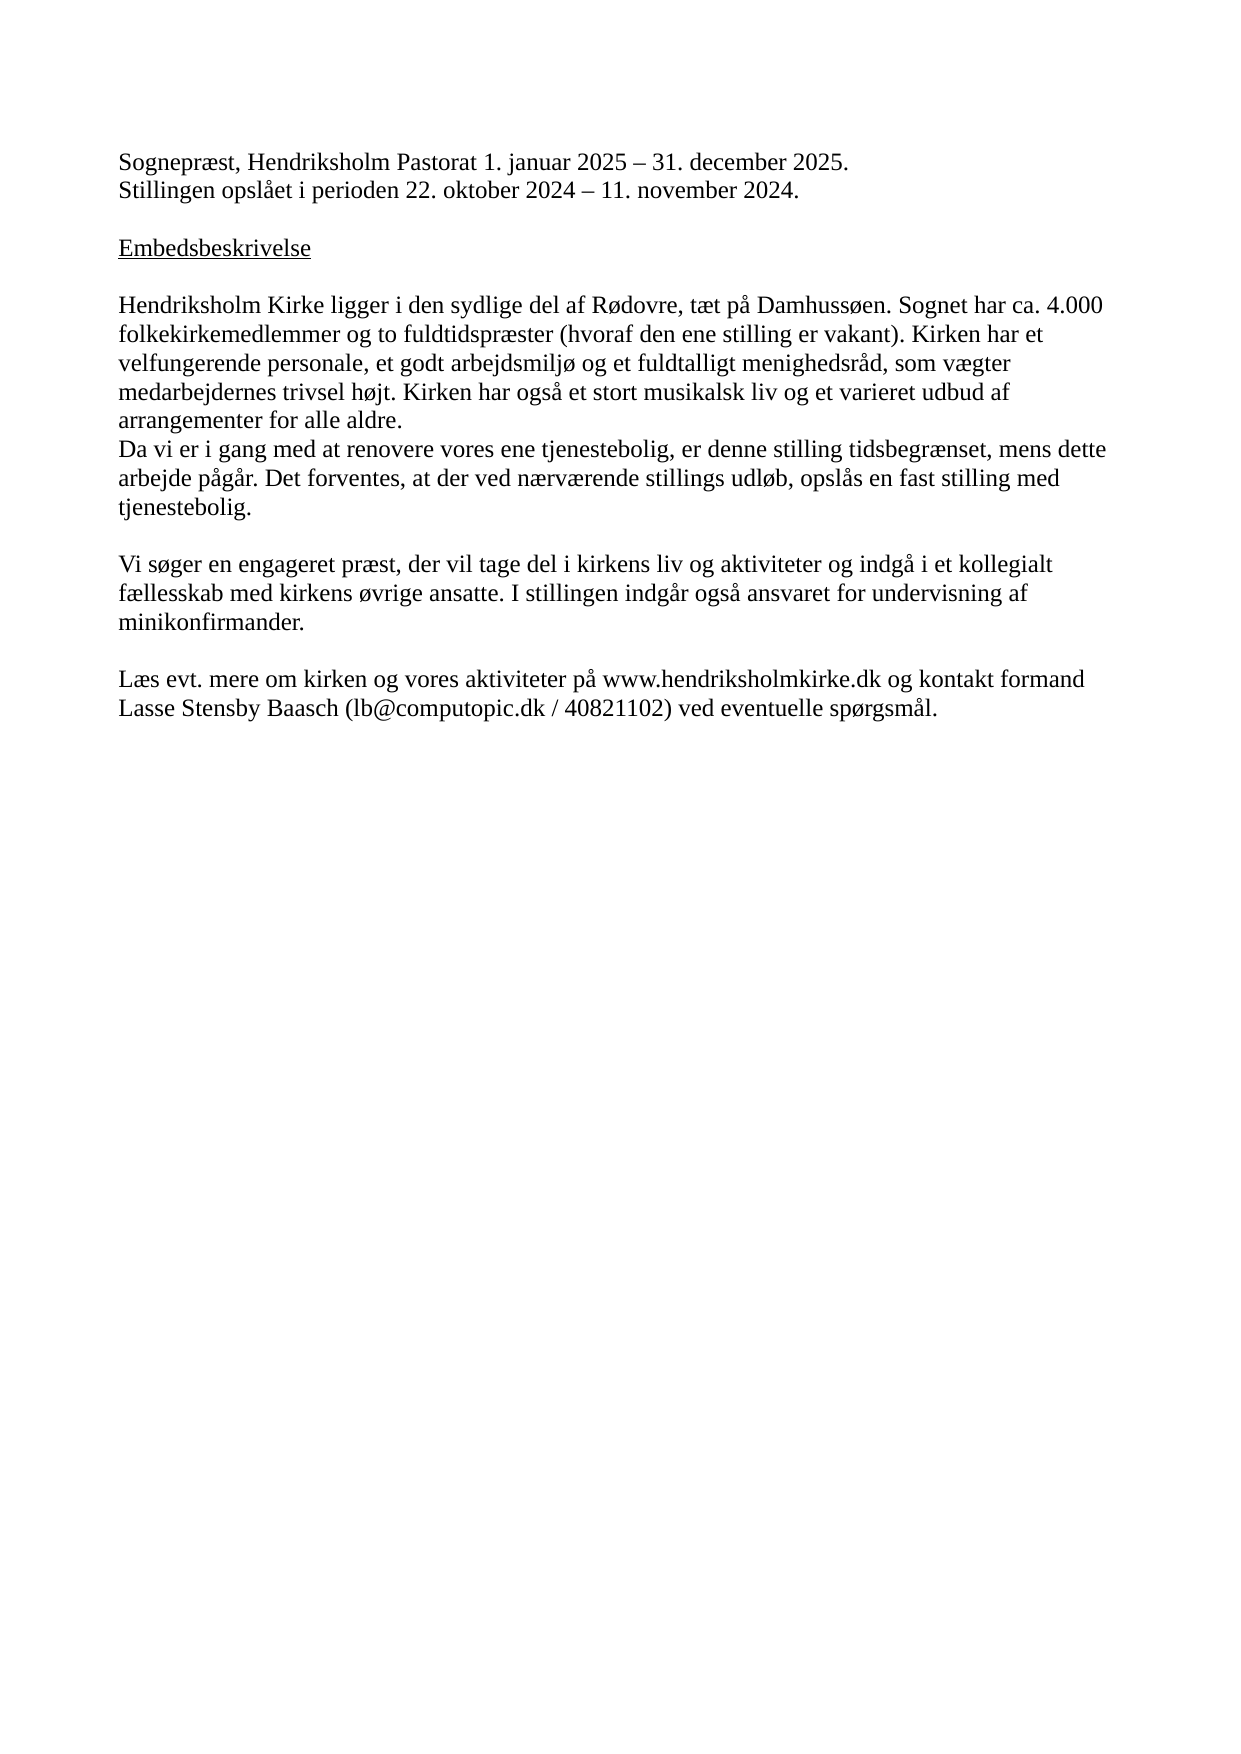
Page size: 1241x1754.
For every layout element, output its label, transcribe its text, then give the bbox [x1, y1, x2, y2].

text Vi søger en engageret præst, der vil tage del i kirkens liv og aktiviteter og indgå i et kollegialt fællesskab med kirkens øvrige ansatte. I stillingen indgår også ansvaret for undervisning af minikonfirmander. [118, 549, 1122, 636]
text Stillingen opslået i perioden 22. oktober 2024 – 11. november 2024. [118, 176, 1122, 204]
text Hendriksholm Kirke ligger i den sydlige del af Rødovre, tæt på Damhussøen. Sognet har ca. 4.000 folkekirkemedlemmer og to fuldtidspræster (hvoraf den ene stilling er vakant). Kirken har et velfungerende personale, et godt arbejdsmiljø og et fuldtalligt menighedsråd, som vægter medarbejdernes trivsel højt. Kirken har også et stort musikalsk liv og et varieret udbud af arrangementer for alle aldre. [118, 291, 1122, 434]
text Læs evt. mere om kirken og vores aktiviteter på www.hendriksholmkirke.dk og kontakt formand Lasse Stensby Baasch (lb@computopic.dk / 40821102) ved eventuelle spørgsmål. [118, 664, 1122, 722]
text Da vi er i gang med at renovere vores ene tjenestebolig, er denne stilling tidsbegrænset, mens dette arbejde pågår. Det forventes, at der ved nærværende stillings udløb, opslås en fast stilling med tjenestebolig. [118, 434, 1122, 521]
text Embedsbeskrivelse [118, 233, 1122, 262]
text Sognepræst, Hendriksholm Pastorat 1. januar 2025 – 31. december 2025. [118, 147, 1122, 176]
